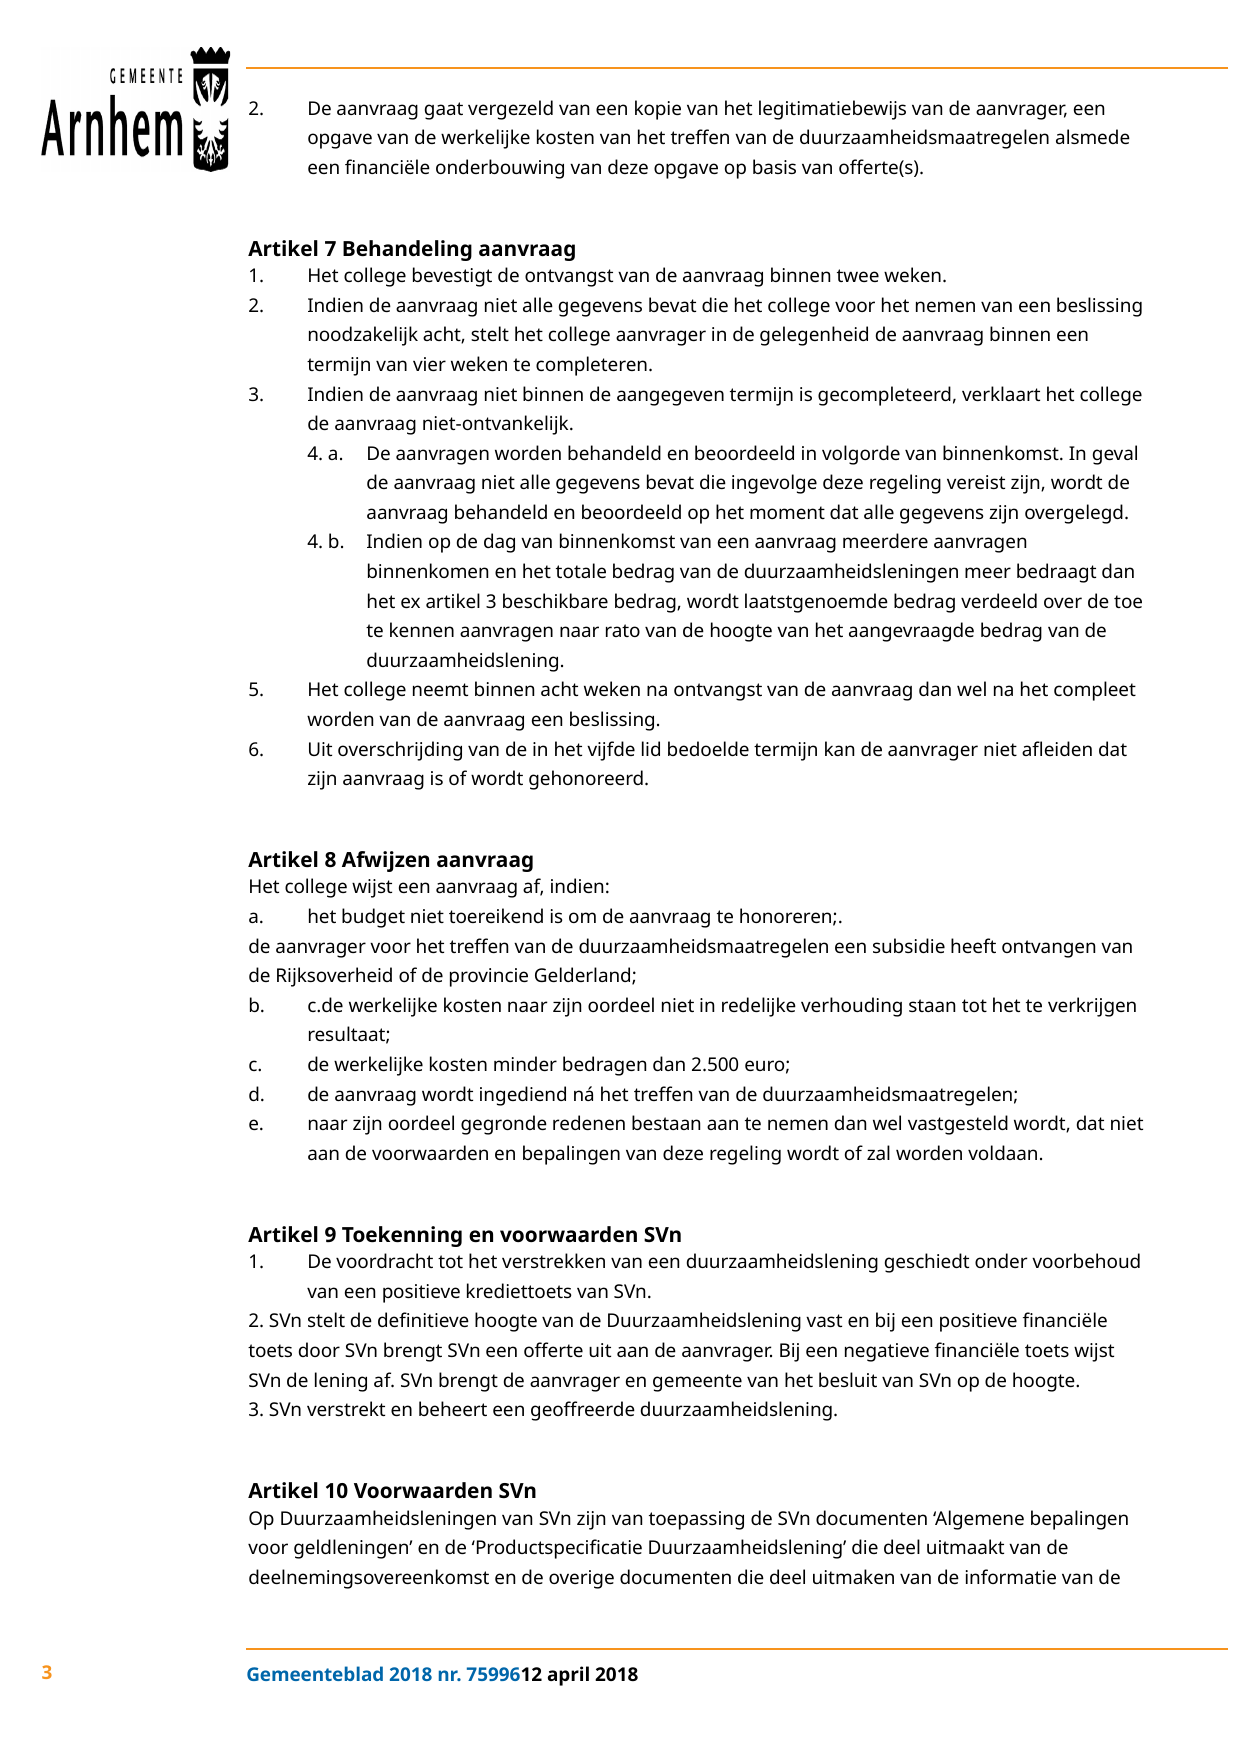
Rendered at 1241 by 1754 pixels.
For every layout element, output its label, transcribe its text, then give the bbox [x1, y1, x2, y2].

list Uit overschrijding van de in het vijfde lid bedoelde termijn kan de aanvrager niet afleiden dat zijn aanvraag is of wordt gehonoreerd. [248, 736, 1152, 791]
list Het college neemt binnen acht weken na ontvangst van de aanvraag dan wel na het compleet worden van de aanvraag een beslissing. [248, 677, 1152, 732]
picture [41, 47, 231, 172]
text Artikel 8 Afwijzen aanvraag [248, 845, 1152, 874]
list Indien op de dag van binnenkomst van een aanvraag meerdere aanvragen binnenkomen en het totale bedrag van de duurzaamheidsleningen meer bedraagt dan het ex artikel 3 beschikbare bedrag, wordt laatstgenoemde bedrag verdeeld over de toe te kennen aanvragen naar rato van de hoogte van het aangevraagde bedrag van de duurzaamheidslening. [307, 529, 1152, 673]
list de aanvraag wordt ingediend ná het treffen van de duurzaamheidsmaatregelen; [248, 1081, 1152, 1107]
text Het college wijst een aanvraag af, indien: [248, 874, 1152, 899]
text Artikel 7 Behandeling aanvraag [248, 234, 1152, 262]
text 3. SVn verstrekt en beheert een geoffreerde duurzaamheidslening. [248, 1396, 1152, 1422]
text Artikel 9 Toekenning en voorwaarden SVn [248, 1220, 1152, 1248]
list het budget niet toereikend is om de aanvraag te honoreren;. [248, 903, 1152, 929]
list Indien de aanvraag niet alle gegevens bevat die het college voor het nemen van een beslissing noodzakelijk acht, stelt het college aanvrager in de gelegenheid de aanvraag binnen een termijn van vier weken te completeren. [248, 292, 1152, 377]
text Artikel 10 Voorwaarden SVn [248, 1476, 1152, 1505]
text Op Duurzaamheidsleningen van SVn zijn van toepassing de SVn documenten ‘Algemene bepalingen voor geldleningen’ en de ‘Productspecificatie Duurzaamheidslening’ die deel uitmaakt van de deelnemingsovereenkomst en de overige documenten die deel uitmaken van de informatie van de [248, 1505, 1152, 1590]
list De aanvraag gaat vergezeld van een kopie van het legitimatiebewijs van de aanvrager, een opgave van de werkelijke kosten van het treffen van de duurzaamheidsmaatregelen alsmede een financiële onderbouwing van deze opgave op basis van offerte(s). [248, 95, 1152, 180]
list Het college bevestigt de ontvangst van de aanvraag binnen twee weken. [248, 262, 1152, 288]
list naar zijn oordeel gegronde redenen bestaan aan te nemen dan wel vastgesteld wordt, dat niet aan de voorwaarden en bepalingen van deze regeling wordt of zal worden voldaan. [248, 1110, 1152, 1166]
list c.de werkelijke kosten naar zijn oordeel niet in redelijke verhouding staan tot het te verkrijgen resultaat; [248, 992, 1152, 1047]
text 2. SVn stelt de definitieve hoogte van de Duurzaamheidslening vast en bij een positieve financiële toets door SVn brengt SVn een offerte uit aan de aanvrager. Bij een negatieve financiële toets wijst SVn de lening af. SVn brengt de aanvrager en gemeente van het besluit van SVn op de hoogte. [248, 1308, 1152, 1392]
list De aanvragen worden behandeld en beoordeeld in volgorde van binnenkomst. In geval de aanvraag niet alle gegevens bevat die ingevolge deze regeling vereist zijn, wordt de aanvraag behandeld en beoordeeld op het moment dat alle gegevens zijn overgelegd. [307, 440, 1152, 525]
list de werkelijke kosten minder bedragen dan 2.500 euro; [248, 1051, 1152, 1077]
text de aanvrager voor het treffen van de duurzaamheidsmaatregelen een subsidie heeft ontvangen van de Rijksoverheid of de provincie Gelderland; [248, 933, 1152, 988]
list Indien de aanvraag niet binnen de aangegeven termijn is gecompleteerd, verklaart het college de aanvraag niet-ontvankelijk. [248, 381, 1152, 436]
list De voordracht tot het verstrekken van een duurzaamheidslening geschiedt onder voorbehoud van een positieve krediettoets van SVn. [248, 1248, 1152, 1304]
